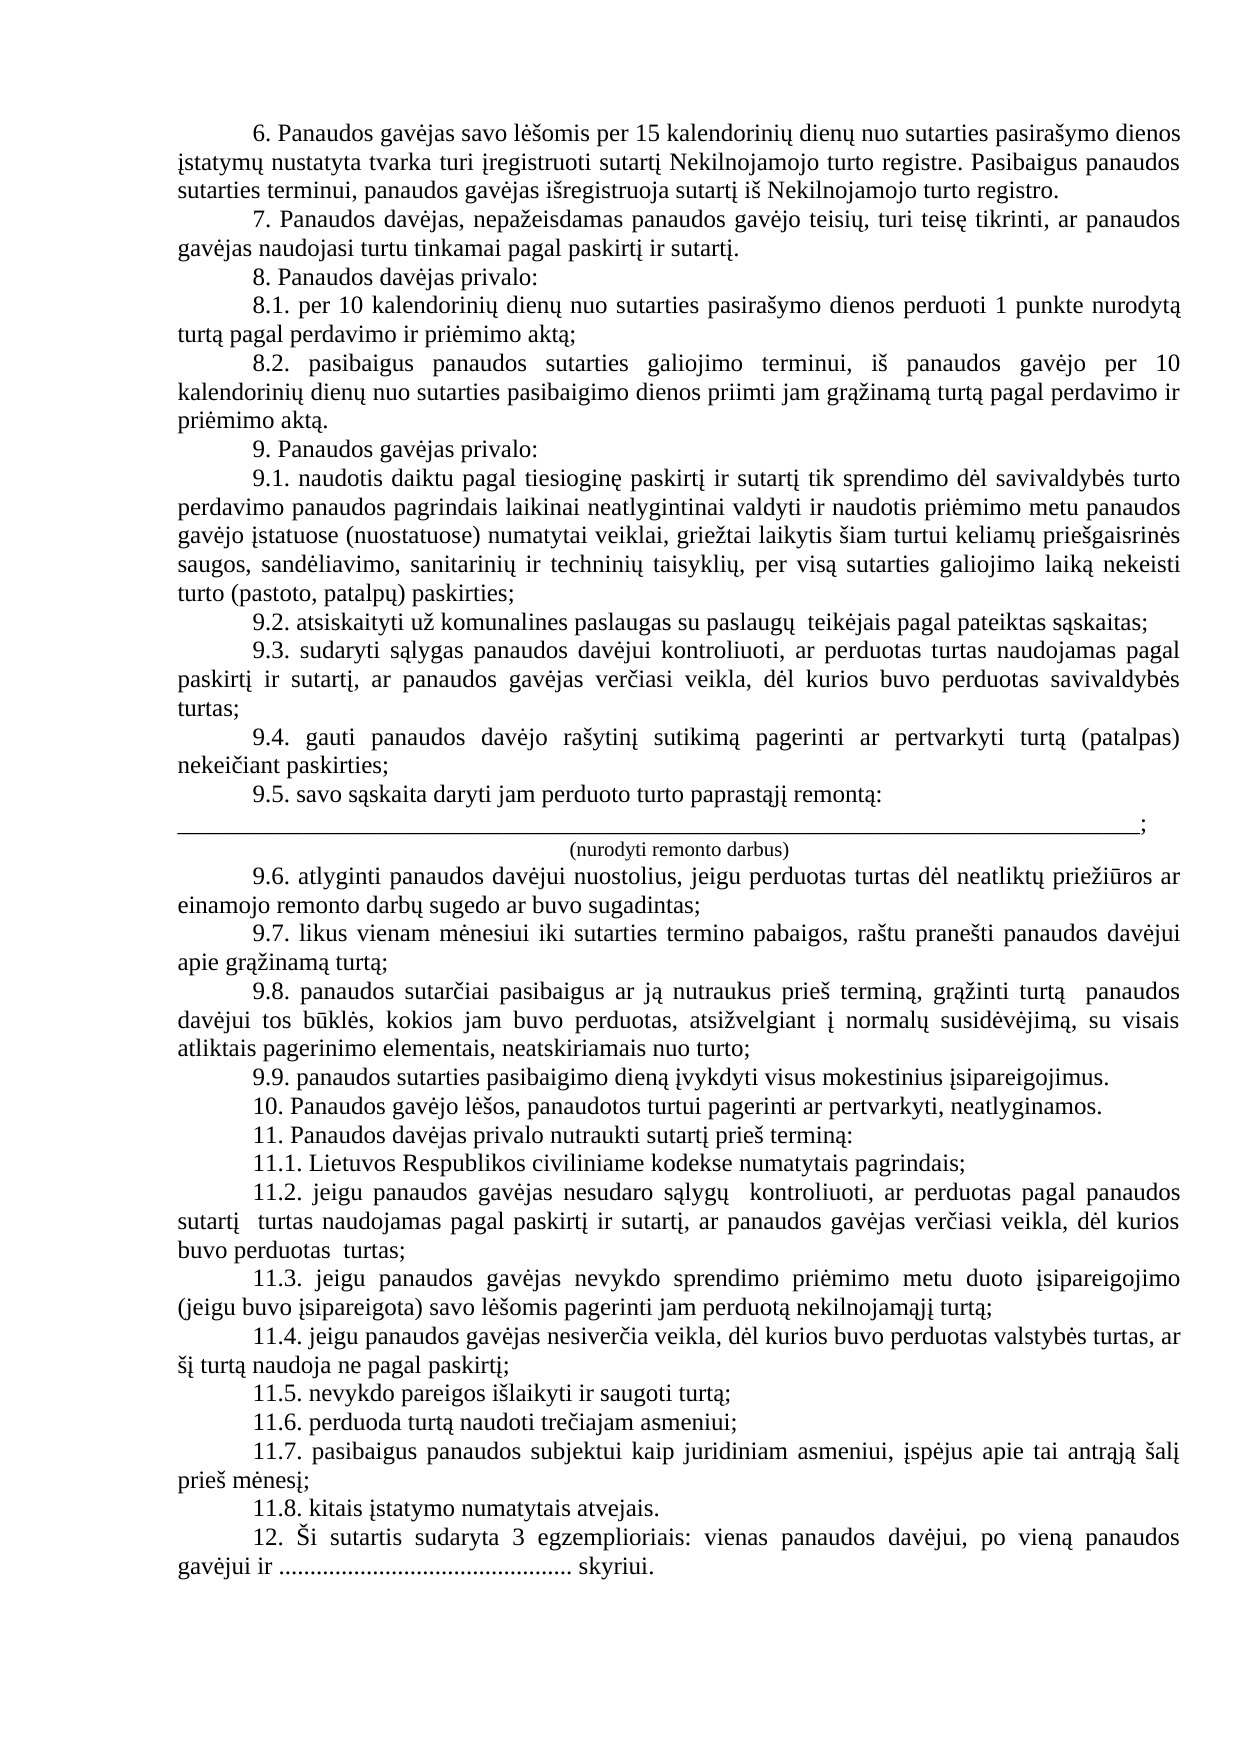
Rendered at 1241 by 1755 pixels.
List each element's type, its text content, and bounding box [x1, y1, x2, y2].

text 9.7. likus vienam mėnesiui iki sutarties termino pabaigos, raštu pranešti panaudos davėjui apie grąžinamą turtą; [177, 918, 1181, 976]
text 9.9. panaudos sutarties pasibaigimo dieną įvykdyti visus mokestinius įsipareigojimus. [177, 1062, 1181, 1091]
text 9.8. panaudos sutarčiai pasibaigus ar ją nutraukus prieš terminą, grąžinti turtą panaudos davėjui tos būklės, kokios jam buvo perduotas, atsižvelgiant į normalų susidėvėjimą, su visais atliktais pagerinimo elementais, neatskiriamais nuo turto; [177, 976, 1181, 1062]
text 9. Panaudos gavėjas privalo: [177, 434, 1181, 463]
text 8.2. pasibaigus panaudos sutarties galiojimo terminui, iš panaudos gavėjo per 10 kalendorinių dienų nuo sutarties pasibaigimo dienos priimti jam grąžinamą turtą pagal perdavimo ir priėmimo aktą. [177, 348, 1181, 434]
text _____________________________________________________________________________; [177, 808, 1181, 837]
text 11.7. pasibaigus panaudos subjektui kaip juridiniam asmeniui, įspėjus apie tai antrąją šalį prieš mėnesį; [177, 1436, 1181, 1493]
text 9.3. sudaryti sąlygas panaudos davėjui kontroliuoti, ar perduotas turtas naudojamas pagal paskirtį ir sutartį, ar panaudos gavėjas verčiasi veikla, dėl kurios buvo perduotas savivaldybės turtas; [177, 636, 1181, 722]
text 9.4. gauti panaudos davėjo rašytinį sutikimą pagerinti ar pertvarkyti turtą (patalpas) nekeičiant paskirties; [177, 722, 1181, 779]
text 6. Panaudos gavėjas savo lėšomis per 15 kalendorinių dienų nuo sutarties pasirašymo dienos įstatymų nustatyta tvarka turi įregistruoti sutartį Nekilnojamojo turto registre. Pasibaigus panaudos sutarties terminui, panaudos gavėjas išregistruoja sutartį iš Nekilnojamojo turto registro. [177, 118, 1181, 204]
text 8.1. per 10 kalendorinių dienų nuo sutarties pasirašymo dienos perduoti 1 punkte nurodytą turtą pagal perdavimo ir priėmimo aktą; [177, 291, 1181, 348]
text 8. Panaudos davėjas privalo: [177, 262, 1181, 291]
text 12. Ši sutartis sudaryta 3 egzemplioriais: vienas panaudos davėjui, po vieną panaudos gavėjui ir ............................................... skyriui. [177, 1522, 1181, 1580]
text 9.2. atsiskaityti už komunalines paslaugas su paslaugų teikėjais pagal pateiktas sąskaitas; [177, 607, 1181, 636]
text 9.5. savo sąskaita daryti jam perduoto turto paprastąjį remontą: [177, 779, 1181, 808]
text 11.5. nevykdo pareigos išlaikyti ir saugoti turtą; [177, 1378, 1181, 1407]
text 11.6. perduoda turtą naudoti trečiajam asmeniui; [177, 1407, 1181, 1436]
text 11.3. jeigu panaudos gavėjas nevykdo sprendimo priėmimo metu duoto įsipareigojimo (jeigu buvo įsipareigota) savo lėšomis pagerinti jam perduotą nekilnojamąjį turtą; [177, 1263, 1181, 1321]
text 11.4. jeigu panaudos gavėjas nesiverčia veikla, dėl kurios buvo perduotas valstybės turtas, ar šį turtą naudoja ne pagal paskirtį; [177, 1321, 1181, 1378]
text 9.1. naudotis daiktu pagal tiesioginę paskirtį ir sutartį tik sprendimo dėl savivaldybės turto perdavimo panaudos pagrindais laikinai neatlygintinai valdyti ir naudotis priėmimo metu panaudos gavėjo įstatuose (nuostatuose) numatytai veiklai, griežtai laikytis šiam turtui keliamų priešgaisrinės saugos, sandėliavimo, sanitarinių ir techninių taisyklių, per visą sutarties galiojimo laiką nekeisti turto (pastoto, patalpų) paskirties; [177, 463, 1181, 607]
text 11.1. Lietuvos Respublikos civiliniame kodekse numatytais pagrindais; [177, 1148, 1181, 1177]
text (nurodyti remonto darbus) [177, 837, 1181, 861]
text 11.2. jeigu panaudos gavėjas nesudaro sąlygų kontroliuoti, ar perduotas pagal panaudos sutartį turtas naudojamas pagal paskirtį ir sutartį, ar panaudos gavėjas verčiasi veikla, dėl kurios buvo perduotas turtas; [177, 1177, 1181, 1263]
text 7. Panaudos davėjas, nepažeisdamas panaudos gavėjo teisių, turi teisę tikrinti, ar panaudos gavėjas naudojasi turtu tinkamai pagal paskirtį ir sutartį. [177, 204, 1181, 262]
text 11.8. kitais įstatymo numatytais atvejais. [177, 1493, 1181, 1522]
text 11. Panaudos davėjas privalo nutraukti sutartį prieš terminą: [177, 1120, 1181, 1148]
text 10. Panaudos gavėjo lėšos, panaudotos turtui pagerinti ar pertvarkyti, neatlyginamos. [177, 1091, 1181, 1120]
text 9.6. atlyginti panaudos davėjui nuostolius, jeigu perduotas turtas dėl neatliktų priežiūros ar einamojo remonto darbų sugedo ar buvo sugadintas; [177, 861, 1181, 918]
